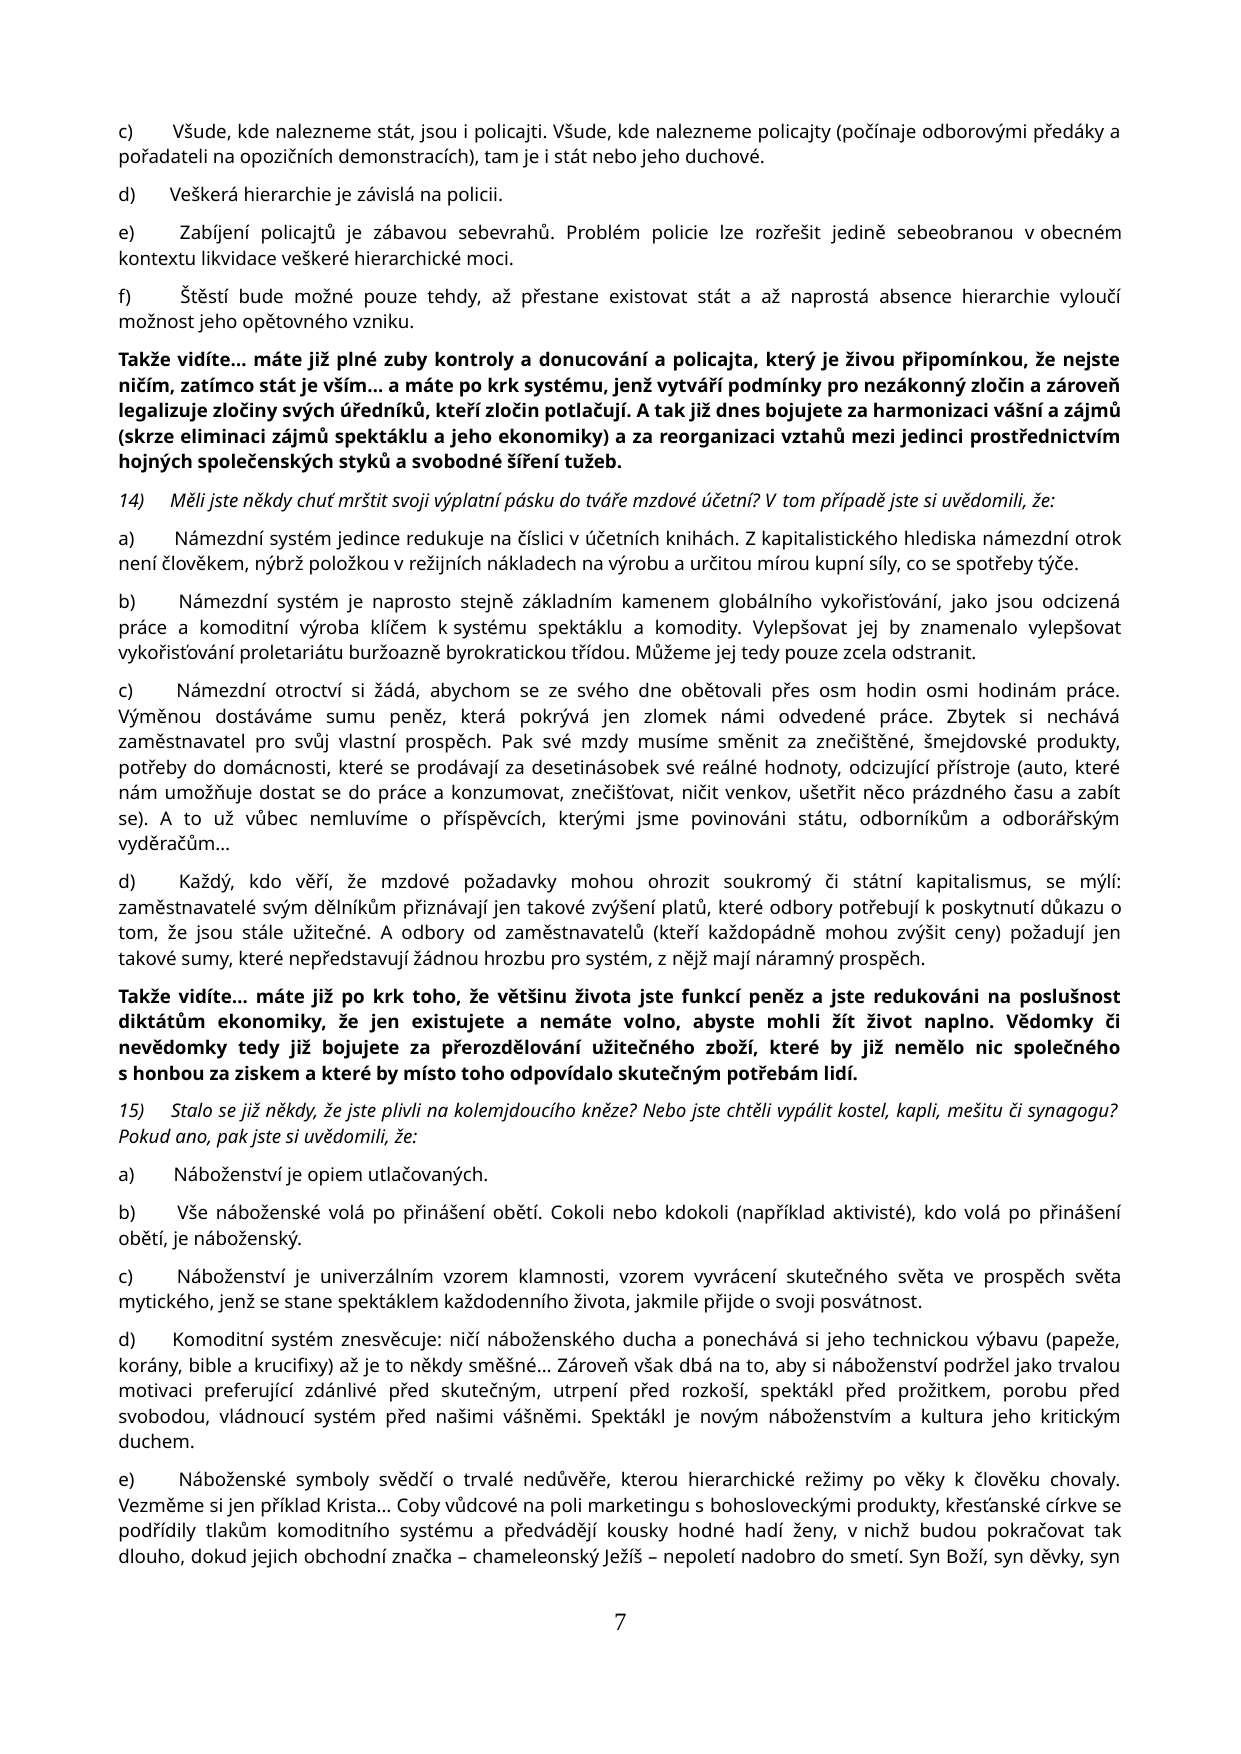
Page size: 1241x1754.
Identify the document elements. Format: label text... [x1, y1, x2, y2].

text d) Veškerá hierarchie je závislá na policii. [118, 182, 1122, 207]
text d) Komoditní systém znesvěcuje: ničí náboženského ducha a ponechává si jeho technickou výbavu (papeže, korány, bible a krucifixy) až je to někdy směšné… Zároveň však dbá na to, aby si náboženství podržel jako trvalou motivaci preferující zdánlivé před skutečným, utrpení před rozkoší, spektákl před prožitkem, porobu před svobodou, vládnoucí systém před našimi vášněmi. Spektákl je novým náboženstvím a kultura jeho kritickým duchem. [118, 1326, 1122, 1454]
text c) Námezdní otroctví si žádá, abychom se ze svého dne obětovali přes osm hodin osmi hodinám práce. Výměnou dostáváme sumu peněz, která pokrývá jen zlomek námi odvedené práce. Zbytek si nechává zaměstnavatel pro svůj vlastní prospěch. Pak své mzdy musíme směnit za znečištěné, šmejdovské produkty, potřeby do domácnosti, které se prodávají za desetinásobek své reálné hodnoty, odcizující přístroje (auto, které nám umožňuje dostat se do práce a konzumovat, znečišťovat, ničit venkov, ušetřit něco prázdného času a zabít se). A to už vůbec nemluvíme o příspěvcích, kterými jsme povinováni státu, odborníkům a odborářským vyděračům… [118, 677, 1122, 856]
text b) Vše náboženské volá po přinášení obětí. Cokoli nebo kdokoli (například aktivisté), kdo volá po přinášení obětí, je náboženský. [118, 1199, 1122, 1250]
text c) Náboženství je univerzálním vzorem klamnosti, vzorem vyvrácení skutečného světa ve prospěch světa mytického, jenž se stane spektáklem každodenního života, jakmile přijde o svoji posvátnost. [118, 1263, 1122, 1314]
text Takže vidíte… máte již po krk toho, že většinu života jste funkcí peněz a jste redukováni na poslušnost diktátům ekonomiky, že jen existujete a nemáte volno, abyste mohli žít život naplno. Vědomky či nevědomky tedy již bojujete za přerozdělování užitečného zboží, které by již nemělo nic společného s honbou za ziskem a které by místo toho odpovídalo skutečným potřebám lidí. [118, 983, 1122, 1085]
text b) Námezdní systém je naprosto stejně základním kamenem globálního vykořisťování, jako jsou odcizená práce a komoditní výroba klíčem k systému spektáklu a komodity. Vylepšovat jej by znamenalo vylepšovat vykořisťování proletariátu buržoazně byrokratickou třídou. Můžeme jej tedy pouze zcela odstranit. [118, 588, 1122, 665]
text f) Štěstí bude možné pouze tehdy, až přestane existovat stát a až naprostá absence hierarchie vyloučí možnost jeho opětovného vzniku. [118, 283, 1122, 334]
text 14) Měli jste někdy chuť mrštit svoji výplatní pásku do tváře mzdové účetní? V tom případě jste si uvědomili, že: [118, 487, 1122, 512]
text e) Náboženské symboly svědčí o trvalé nedůvěře, kterou hierarchické režimy po věky k člověku chovaly. Vezměme si jen příklad Krista… Coby vůdcové na poli marketingu s bohosloveckými produkty, křesťanské církve se podřídily tlakům komoditního systému a předvádějí kousky hodné hadí ženy, v nichž budou pokračovat tak dlouho, dokud jejich obchodní značka – chameleonský Ježíš – nepoletí nadobro do smetí. Syn Boží, syn děvky, syn [118, 1467, 1122, 1569]
text e) Zabíjení policajtů je zábavou sebevrahů. Problém policie lze rozřešit jedině sebeobranou v obecném kontextu likvidace veškeré hierarchické moci. [118, 220, 1122, 271]
text c) Všude, kde nalezneme stát, jsou i policajti. Všude, kde nalezneme policajty (počínaje odborovými předáky a pořadateli na opozičních demonstracích), tam je i stát nebo jeho duchové. [118, 118, 1122, 169]
text a) Námezdní systém jedince redukuje na číslici v účetních knihách. Z kapitalistického hlediska námezdní otrok není člověkem, nýbrž položkou v režijních nákladech na výrobu a určitou mírou kupní síly, co se spotřeby týče. [118, 525, 1122, 576]
text d) Každý, kdo věří, že mzdové požadavky mohou ohrozit soukromý či státní kapitalismus, se mýlí: zaměstnavatelé svým dělníkům přiznávají jen takové zvýšení platů, které odbory potřebují k poskytnutí důkazu o tom, že jsou stále užitečné. A odbory od zaměstnavatelů (kteří každopádně mohou zvýšit ceny) požadují jen takové sumy, které nepředstavují žádnou hrozbu pro systém, z nějž mají náramný prospěch. [118, 869, 1122, 971]
text Takže vidíte… máte již plné zuby kontroly a donucování a policajta, který je živou připomínkou, že nejste ničím, zatímco stát je vším… a máte po krk systému, jenž vytváří podmínky pro nezákonný zločin a zároveň legalizuje zločiny svých úředníků, kteří zločin potlačují. A tak již dnes bojujete za harmonizaci vášní a zájmů (skrze eliminaci zájmů spektáklu a jeho ekonomiky) a za reorganizaci vztahů mezi jedinci prostřednictvím hojných společenských styků a svobodné šíření tužeb. [118, 347, 1122, 474]
text 15) Stalo se již někdy, že jste plivli na kolemjdoucího kněze? Nebo jste chtěli vypálit kostel, kapli, mešitu či synagogu? Pokud ano, pak jste si uvědomili, že: [118, 1098, 1122, 1149]
text a) Náboženství je opiem utlačovaných. [118, 1161, 1122, 1187]
